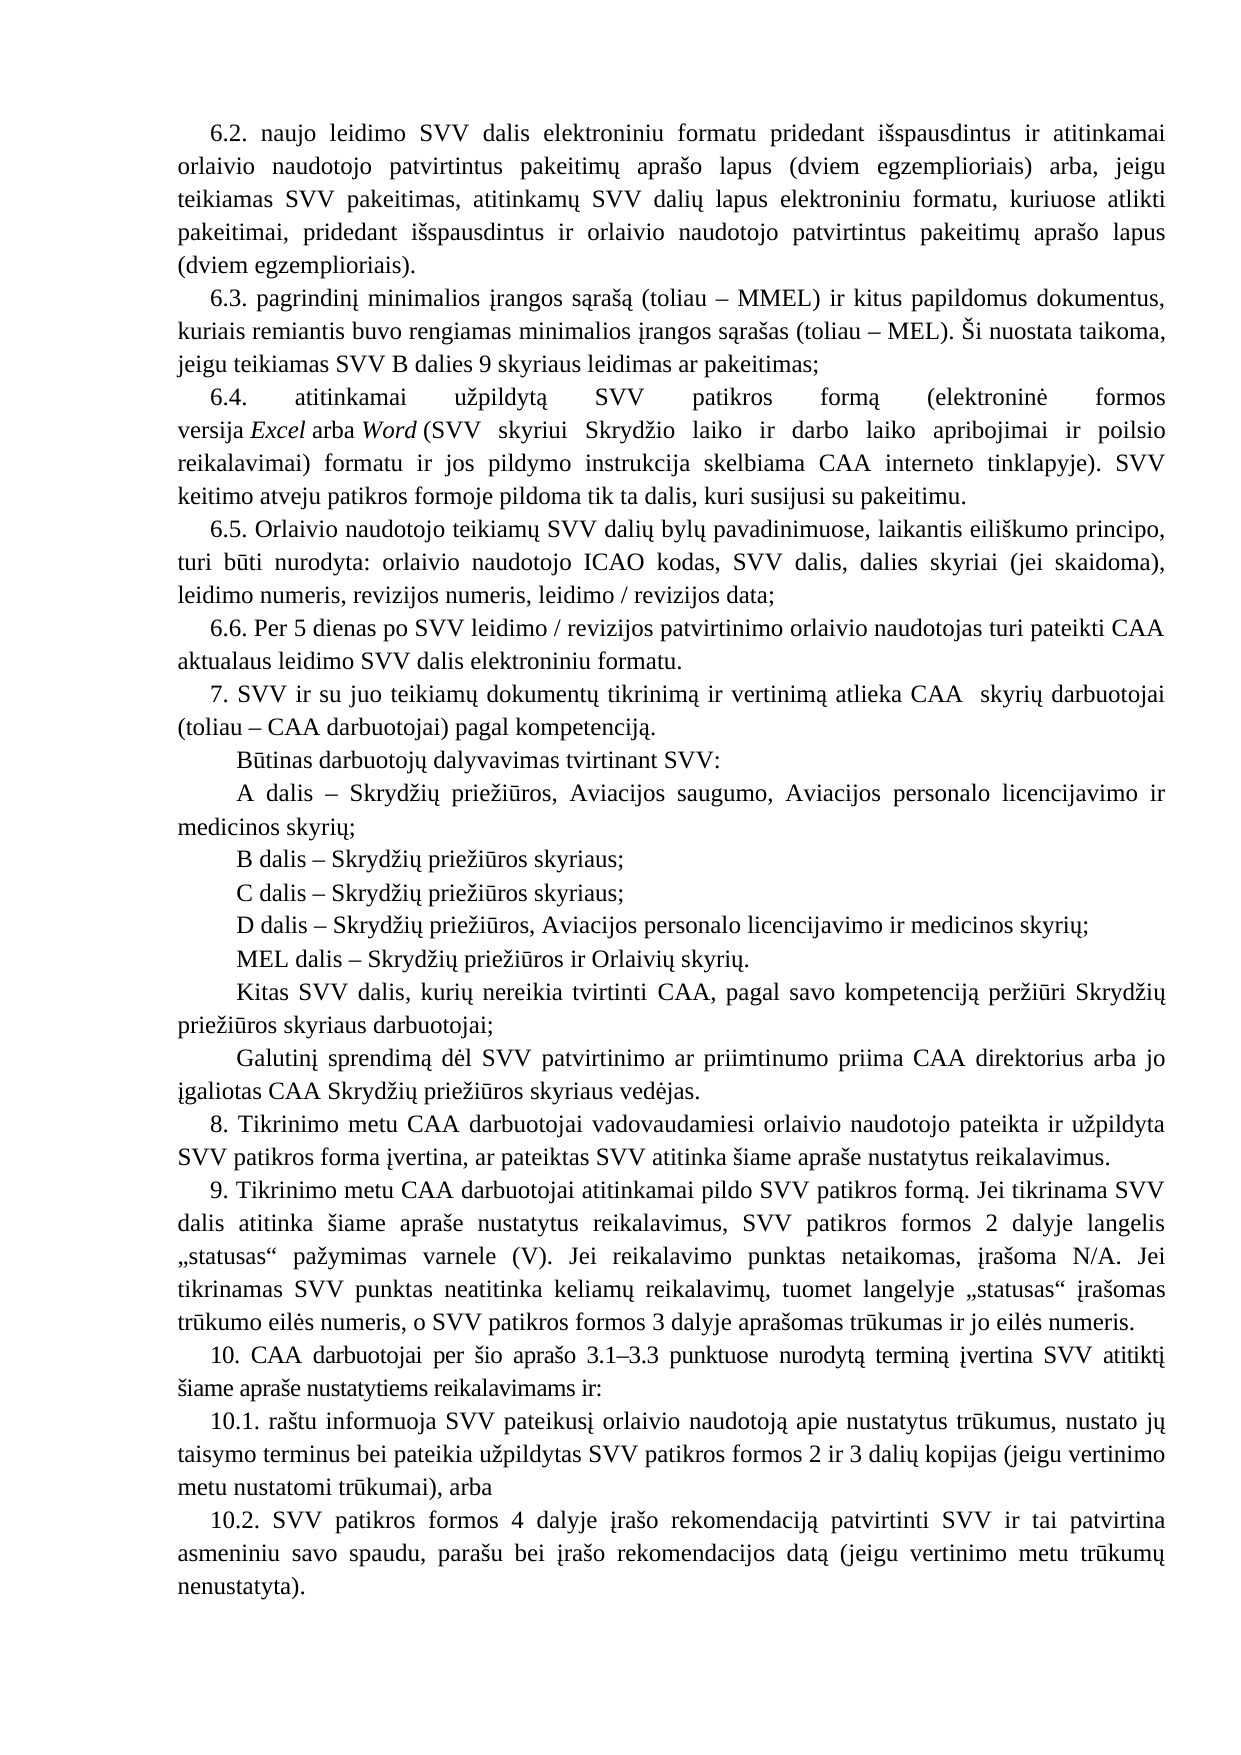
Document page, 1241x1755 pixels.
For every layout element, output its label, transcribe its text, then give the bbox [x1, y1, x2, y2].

text 10.2. SVV patikros formos 4 dalyje įrašo rekomendaciją patvirtinti SVV ir tai patvirtina asmeniniu savo spaudu, parašu bei įrašo rekomendacijos datą (jeigu vertinimo metu trūkumų nenustatyta). [177, 1505, 1166, 1600]
text 6.3. pagrindinį minimalios įrangos sąrašą (toliau – MMEL) ir kitus papildomus dokumentus, kuriais remiantis buvo rengiamas minimalios įrangos sąrašas (toliau – MEL). Ši nuostata taikoma, jeigu teikiamas SVV B dalies 9 skyriaus leidimas ar pakeitimas; [177, 283, 1166, 378]
text 7. SVV ir su juo teikiamų dokumentų tikrinimą ir vertinimą atlieka CAA skyrių darbuotojai (toliau – CAA darbuotojai) pagal kompetenciją. [177, 679, 1166, 741]
text MEL dalis – Skrydžių priežiūros ir Orlaivių skyrių. [177, 944, 1166, 972]
text A dalis – Skrydžių priežiūros, Aviacijos saugumo, Aviacijos personalo licencijavimo ir medicinos skyrių; [177, 778, 1166, 840]
text 6.5. Orlaivio naudotojo teikiamų SVV dalių bylų pavadinimuose, laikantis eiliškumo principo, turi būti nurodyta: orlaivio naudotojo ICAO kodas, SVV dalis, dalies skyriai (jei skaidoma), leidimo numeris, revizijos numeris, leidimo / revizijos data; [177, 514, 1166, 609]
text D dalis – Skrydžių priežiūros, Aviacijos personalo licencijavimo ir medicinos skyrių; [177, 911, 1166, 939]
text 8. Tikrinimo metu CAA darbuotojai vadovaudamiesi orlaivio naudotojo pateikta ir užpildyta SVV patikros forma įvertina, ar pateiktas SVV atitinka šiame apraše nustatytus reikalavimus. [177, 1109, 1166, 1171]
text 6.6. Per 5 dienas po SVV leidimo / revizijos patvirtinimo orlaivio naudotojas turi pateikti CAA aktualaus leidimo SVV dalis elektroniniu formatu. [177, 613, 1166, 675]
text Galutinį sprendimą dėl SVV patvirtinimo ar priimtinumo priima CAA direktorius arba jo įgaliotas CAA Skrydžių priežiūros skyriaus vedėjas. [177, 1043, 1166, 1104]
text 6.2. naujo leidimo SVV dalis elektroniniu formatu pridedant išspausdintus ir atitinkamai orlaivio naudotojo patvirtintus pakeitimų aprašo lapus (dviem egzemplioriais) arba, jeigu teikiamas SVV pakeitimas, atitinkamų SVV dalių lapus elektroniniu formatu, kuriuose atlikti pakeitimai, pridedant išspausdintus ir orlaivio naudotojo patvirtintus pakeitimų aprašo lapus (dviem egzemplioriais). [177, 118, 1166, 279]
text 9. Tikrinimo metu CAA darbuotojai atitinkamai pildo SVV patikros formą. Jei tikrinama SVV dalis atitinka šiame apraše nustatytus reikalavimus, SVV patikros formos 2 dalyje langelis „statusas“ pažymimas varnele (V). Jei reikalavimo punktas netaikomas, įrašoma N/A. Jei tikrinamas SVV punktas neatitinka keliamų reikalavimų, tuomet langelyje „statusas“ įrašomas trūkumo eilės numeris, o SVV patikros formos 3 dalyje aprašomas trūkumas ir jo eilės numeris. [177, 1175, 1166, 1336]
text 10. CAA darbuotojai per šio aprašo 3.1–3.3 punktuose nurodytą terminą įvertina SVV atitiktį šiame apraše nustatytiems reikalavimams ir: [177, 1340, 1166, 1402]
text C dalis – Skrydžių priežiūros skyriaus; [177, 878, 1166, 906]
text B dalis – Skrydžių priežiūros skyriaus; [177, 844, 1166, 873]
text Būtinas darbuotojų dalyvavimas tvirtinant SVV: [177, 746, 1166, 774]
text 6.4. atitinkamai užpildytą SVV patikros formą (elektroninė formos versija Excel arba Word (SVV skyriui Skrydžio laiko ir darbo laiko apribojimai ir poilsio reikalavimai) formatu ir jos pildymo instrukcija skelbiama CAA interneto tinklapyje). SVV keitimo atveju patikros formoje pildoma tik ta dalis, kuri susijusi su pakeitimu. [177, 382, 1166, 510]
text 10.1. raštu informuoja SVV pateikusį orlaivio naudotoją apie nustatytus trūkumus, nustato jų taisymo terminus bei pateikia užpildytas SVV patikros formos 2 ir 3 dalių kopijas (jeigu vertinimo metu nustatomi trūkumai), arba [177, 1406, 1166, 1501]
text Kitas SVV dalis, kurių nereikia tvirtinti CAA, pagal savo kompetenciją peržiūri Skrydžių priežiūros skyriaus darbuotojai; [177, 977, 1166, 1038]
